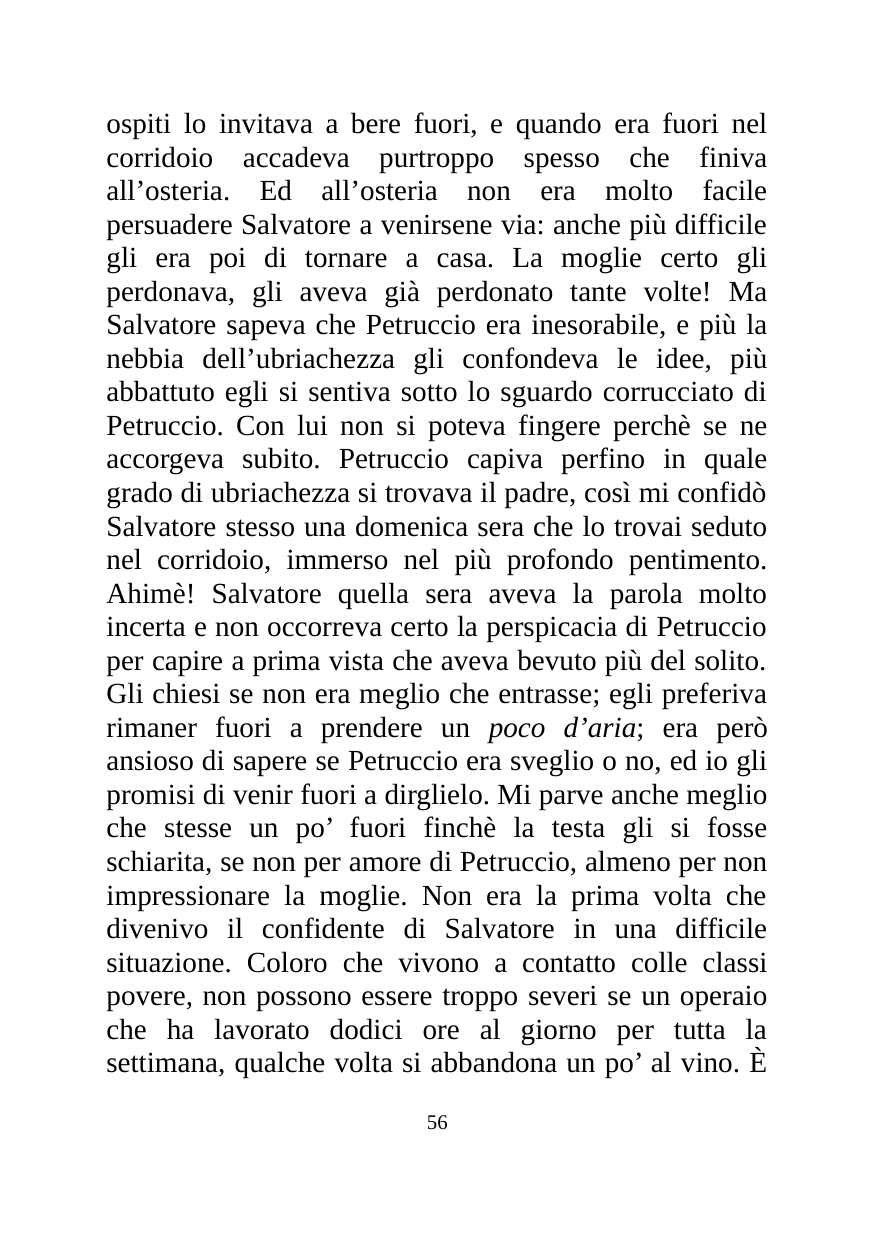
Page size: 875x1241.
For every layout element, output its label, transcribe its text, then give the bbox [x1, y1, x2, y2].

text ospiti lo invitava a bere fuori, e quando era fuori nel corridoio accadeva purtroppo spesso che finiva all’osteria. Ed all’osteria non era molto facile persuadere Salvatore a venirsene via: anche più difficile gli era poi di tornare a casa. La moglie certo gli perdonava, gli aveva già perdonato tante volte! Ma Salvatore sapeva che Petruccio era inesorabile, e più la nebbia dell’ubriachezza gli confondeva le idee, più abbattuto egli si sentiva sotto lo sguardo corrucciato di Petruccio. Con lui non si poteva fingere perchè se ne accorgeva subito. Petruccio capiva perfino in quale grado di ubriachezza si trovava il padre, così mi confidò Salvatore stesso una domenica sera che lo trovai seduto nel corridoio, immerso nel più profondo pentimento. Ahimè! Salvatore quella sera aveva la parola molto incerta e non occorreva certo la perspicacia di Petruccio per capire a prima vista che aveva bevuto più del solito. Gli chiesi se non era meglio che entrasse; egli preferiva rimaner fuori a prendere un poco d’aria; era però ansioso di sapere se Petruccio era sveglio o no, ed io gli promisi di venir fuori a dirglielo. Mi parve anche meglio che stesse un po’ fuori finchè la testa gli si fosse schiarita, se non per amore di Petruccio, almeno per non impressionare la moglie. Non era la prima volta che divenivo il confidente di Salvatore in una difficile situazione. Coloro che vivono a contatto colle classi povere, non possono essere troppo severi se un operaio che ha lavorato dodici ore al giorno per tutta la settimana, qualche volta si abbandona un po’ al vino. È [106, 106, 768, 1079]
